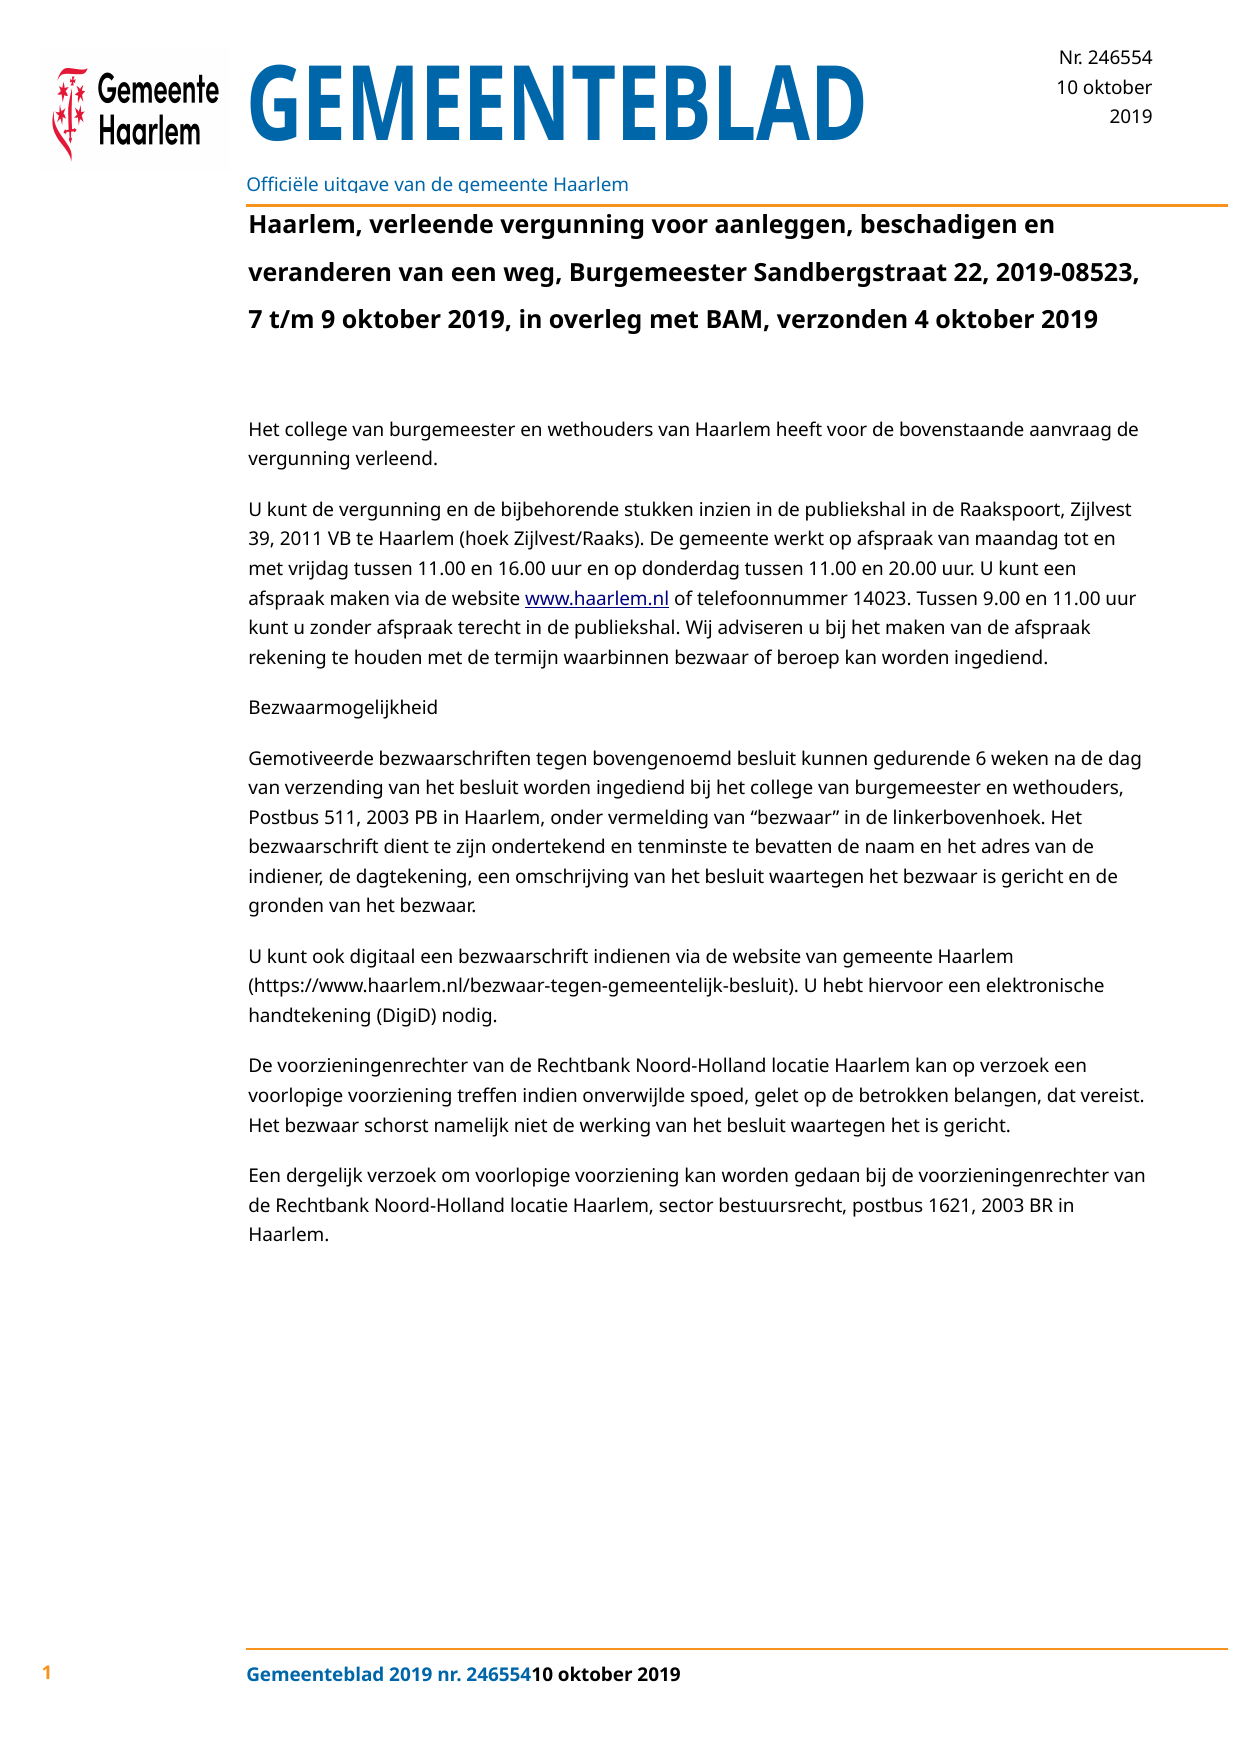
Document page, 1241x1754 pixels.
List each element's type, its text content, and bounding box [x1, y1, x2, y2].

text Een dergelijk verzoek om voorlopige voorziening kan worden gedaan bij de voorzieningenrechter van de Rechtbank Noord-Holland locatie Haarlem, sector bestuursrecht, postbus 1621, 2003 BR in Haarlem. [248, 1162, 1152, 1247]
text De voorzieningenrechter van de Rechtbank Noord-Holland locatie Haarlem kan op verzoek een voorlopige voorziening treffen indien onverwijlde spoed, gelet op de betrokken belangen, dat vereist. Het bezwaar schorst namelijk niet de werking van het besluit waartegen het is gericht. [248, 1053, 1152, 1137]
text U kunt de vergunning en de bijbehorende stukken inzien in de publiekshal in de Raakspoort, Zijlvest 39, 2011 VB te Haarlem (hoek Zijlvest/Raaks). De gemeente werkt op afspraak van maandag tot en met vrijdag tussen 11.00 en 16.00 uur en op donderdag tussen 11.00 en 20.00 uur. U kunt een afspraak maken via de website www.haarlem.nl of telefoonnummer 14023. Tussen 9.00 en 11.00 uur kunt u zonder afspraak terecht in de publiekshal. Wij adviseren u bij het maken van de afspraak rekening te houden met de termijn waarbinnen bezwaar of beroep kan worden ingediend. [248, 496, 1152, 669]
text Haarlem, verleende vergunning voor aanleggen, beschadigen en veranderen van een weg, Burgemeester Sandbergstraat 22, 2019-08523, 7 t/m 9 oktober 2019, in overleg met BAM, verzonden 4 oktober 2019 [248, 207, 1152, 336]
text Bezwaarmogelijkheid [248, 694, 1152, 720]
text Het college van burgemeester en wethouders van Haarlem heeft voor de bovenstaande aanvraag de vergunning verleend. [248, 416, 1152, 471]
text Gemotiveerde bezwaarschriften tegen bovengenoemd besluit kunnen gedurende 6 weken na de dag van verzending van het besluit worden ingediend bij het college van burgemeester en wethouders, Postbus 511, 2003 PB in Haarlem, onder vermelding van “bezwaar” in de linkerbovenhoek. Het bezwaarschrift dient te zijn ondertekend en tenminste te bevatten de naam en het adres van de indiener, de dagtekening, een omschrijving van het besluit waartegen het bezwaar is gericht en de gronden van het bezwaar. [248, 745, 1152, 918]
text U kunt ook digitaal een bezwaarschrift indienen via de website van gemeente Haarlem (https://www.haarlem.nl/bezwaar-tegen-gemeentelijk-besluit). U hebt hiervoor een elektronische handtekening (DigiD) nodig. [248, 943, 1152, 1028]
picture [41, 47, 231, 172]
